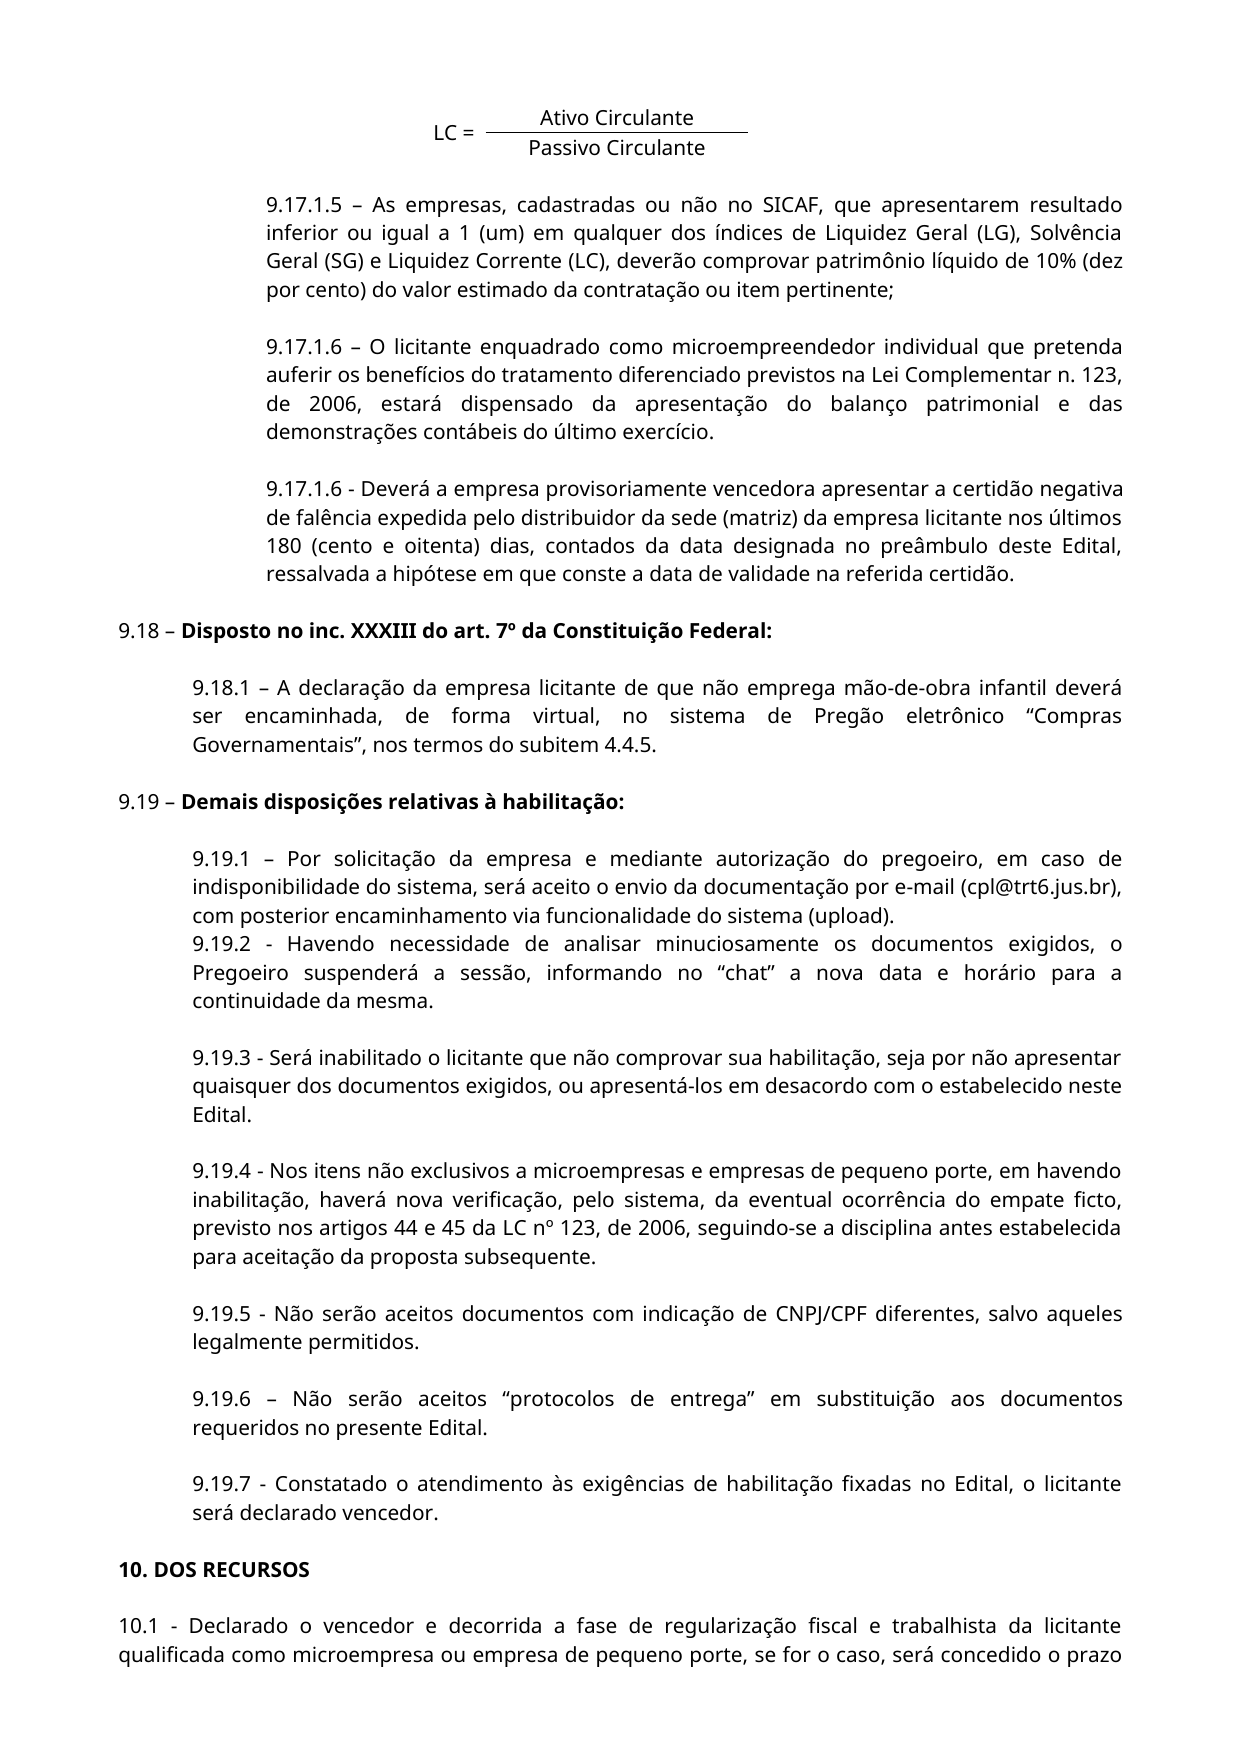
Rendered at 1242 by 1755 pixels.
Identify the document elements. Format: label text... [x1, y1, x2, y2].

text 9.19.6 – Não serão aceitos “protocolos de entrega” em substituição aos documentos requeridos no presente Edital. [192, 1384, 1123, 1441]
list 9.19.5 - Não serão aceitos documentos com indicação de CNPJ/CPF diferentes, salvo aqueles legalmente permitidos. [192, 1299, 1123, 1356]
text 9.19 – Demais disposições relativas à habilitação: [118, 787, 1123, 815]
text 9.19.3 - Será inabilitado o licitante que não comprovar sua habilitação, seja por não apresentar quaisquer dos documentos exigidos, ou apresentá-los em desacordo com o estabelecido neste Edital. [192, 1043, 1123, 1128]
text 10. DOS RECURSOS [118, 1555, 1123, 1583]
text 9.17.1.5 – As empresas, cadastradas ou não no SICAF, que apresentarem resultado inferior ou igual a 1 (um) em qualquer dos índices de Liquidez Geral (LG), Solvência Geral (SG) e Liquidez Corrente (LC), deverão comprovar patrimônio líquido de 10% (dez por cento) do valor estimado da contratação ou item pertinente; [266, 190, 1123, 303]
table_header Ativo Circulante [486, 104, 748, 132]
text 9.19.7 - Constatado o atendimento às exigências de habilitação fixadas no Edital, o licitante será declarado vencedor. [192, 1469, 1123, 1526]
text 9.19.2 - Havendo necessidade de analisar minuciosamente os documentos exigidos, o Pregoeiro suspenderá a sessão, informando no “chat” a nova data e horário para a continuidade da mesma. [192, 929, 1123, 1014]
text 9.18 – Disposto no inc. XXXIII do art. 7º da Constituição Federal: [118, 616, 1123, 645]
text 9.19.4 - Nos itens não exclusivos a microempresas e empresas de pequeno porte, em havendo inabilitação, haverá nova verificação, pelo sistema, da eventual ocorrência do empate ficto, previsto nos artigos 44 e 45 da LC nº 123, de 2006, seguindo-se a disciplina antes estabelecida para aceitação da proposta subsequente. [192, 1157, 1123, 1270]
text 9.17.1.6 – O licitante enquadrado como microempreendedor individual que pretenda auferir os benefícios do tratamento diferenciado previstos na Lei Complementar n. 123, de 2006, estará dispensado da apresentação do balanço patrimonial e das demonstrações contábeis do último exercício. [266, 332, 1123, 446]
text 9.18.1 – A declaração da empresa licitante de que não emprega mão-de-obra infantil deverá ser encaminhada, de forma virtual, no sistema de Pregão eletrônico “Compras Governamentais”, nos termos do subitem 4.4.5. [192, 673, 1123, 758]
table_cell Passivo Circulante [486, 133, 748, 161]
text 9.19.1 – Por solicitação da empresa e mediante autorização do pregoeiro, em caso de indisponibilidade do sistema, será aceito o envio da documentação por e-mail (cpl@trt6.jus.br), com posterior encaminhamento via funcionalidade do sistema (upload). [192, 844, 1123, 929]
text 10.1 - Declarado o vencedor e decorrida a fase de regularização fiscal e trabalhista da licitante qualificada como microempresa ou empresa de pequeno porte, se for o caso, será concedido o prazo [118, 1612, 1123, 1668]
text 9.17.1.6 - Deverá a empresa provisoriamente vencedora apresentar a certidão negativa de falência expedida pelo distribuidor da sede (matriz) da empresa licitante nos últimos 180 (cento e oitenta) dias, contados da data designada no preâmbulo deste Edital, ressalvada a hipótese em que conste a data de validade na referida certidão. [266, 474, 1123, 588]
table_header LC = [377, 104, 486, 161]
